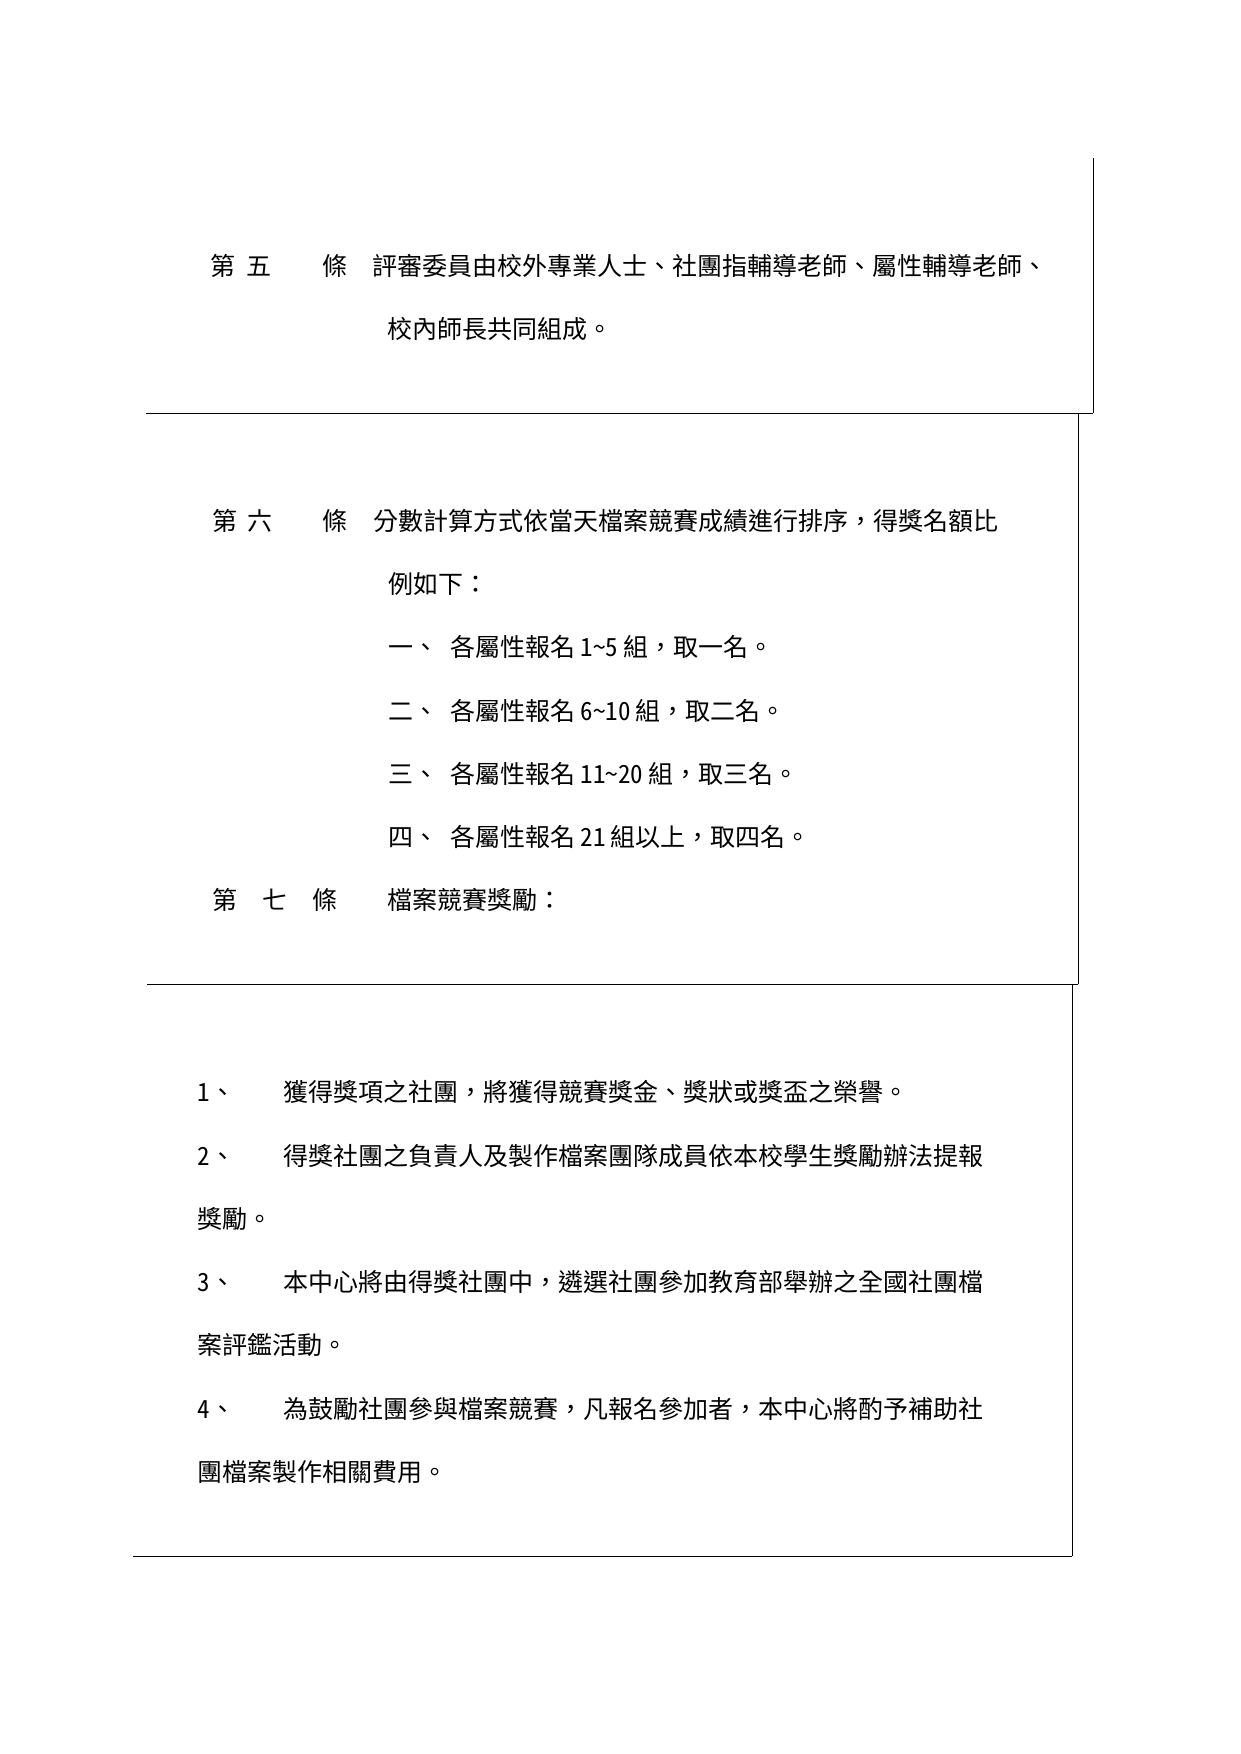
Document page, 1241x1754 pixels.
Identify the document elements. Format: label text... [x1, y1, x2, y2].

text 第 七 條 檔案競賽獎勵： [147, 792, 1078, 984]
text 第 六 條 分數計算方式依當天檔案競賽成績進行排序，得獎名額比例如下： 一、 各屬性報名1~5組，取一名。 二、 各屬性報名6~10組，取二名。 三、 各屬性報名11~20組，取三名。 四、 各屬性報名21組以上，取四名。 [147, 413, 1078, 792]
list 本中心將由得獎社團中，遴選社團參加教育部舉辦之全國社團檔案評鑑活動。 [133, 1174, 1072, 1301]
list 得獎社團之負責人及製作檔案團隊成員依本校學生獎勵辦法提報獎勵。 [133, 1048, 1072, 1174]
list 為鼓勵社團參與檔案競賽，凡報名參加者，本中心將酌予補助社團檔案製作相關費用。 [133, 1301, 1072, 1556]
list 獲得獎項之社團，將獲得競賽獎金、獎狀或獎盃之榮譽。 [133, 984, 1072, 1048]
text 第 五 條 評審委員由校外專業人士、社團指輔導老師、屬性輔導老師、校內師長共同組成。 [146, 158, 1093, 413]
